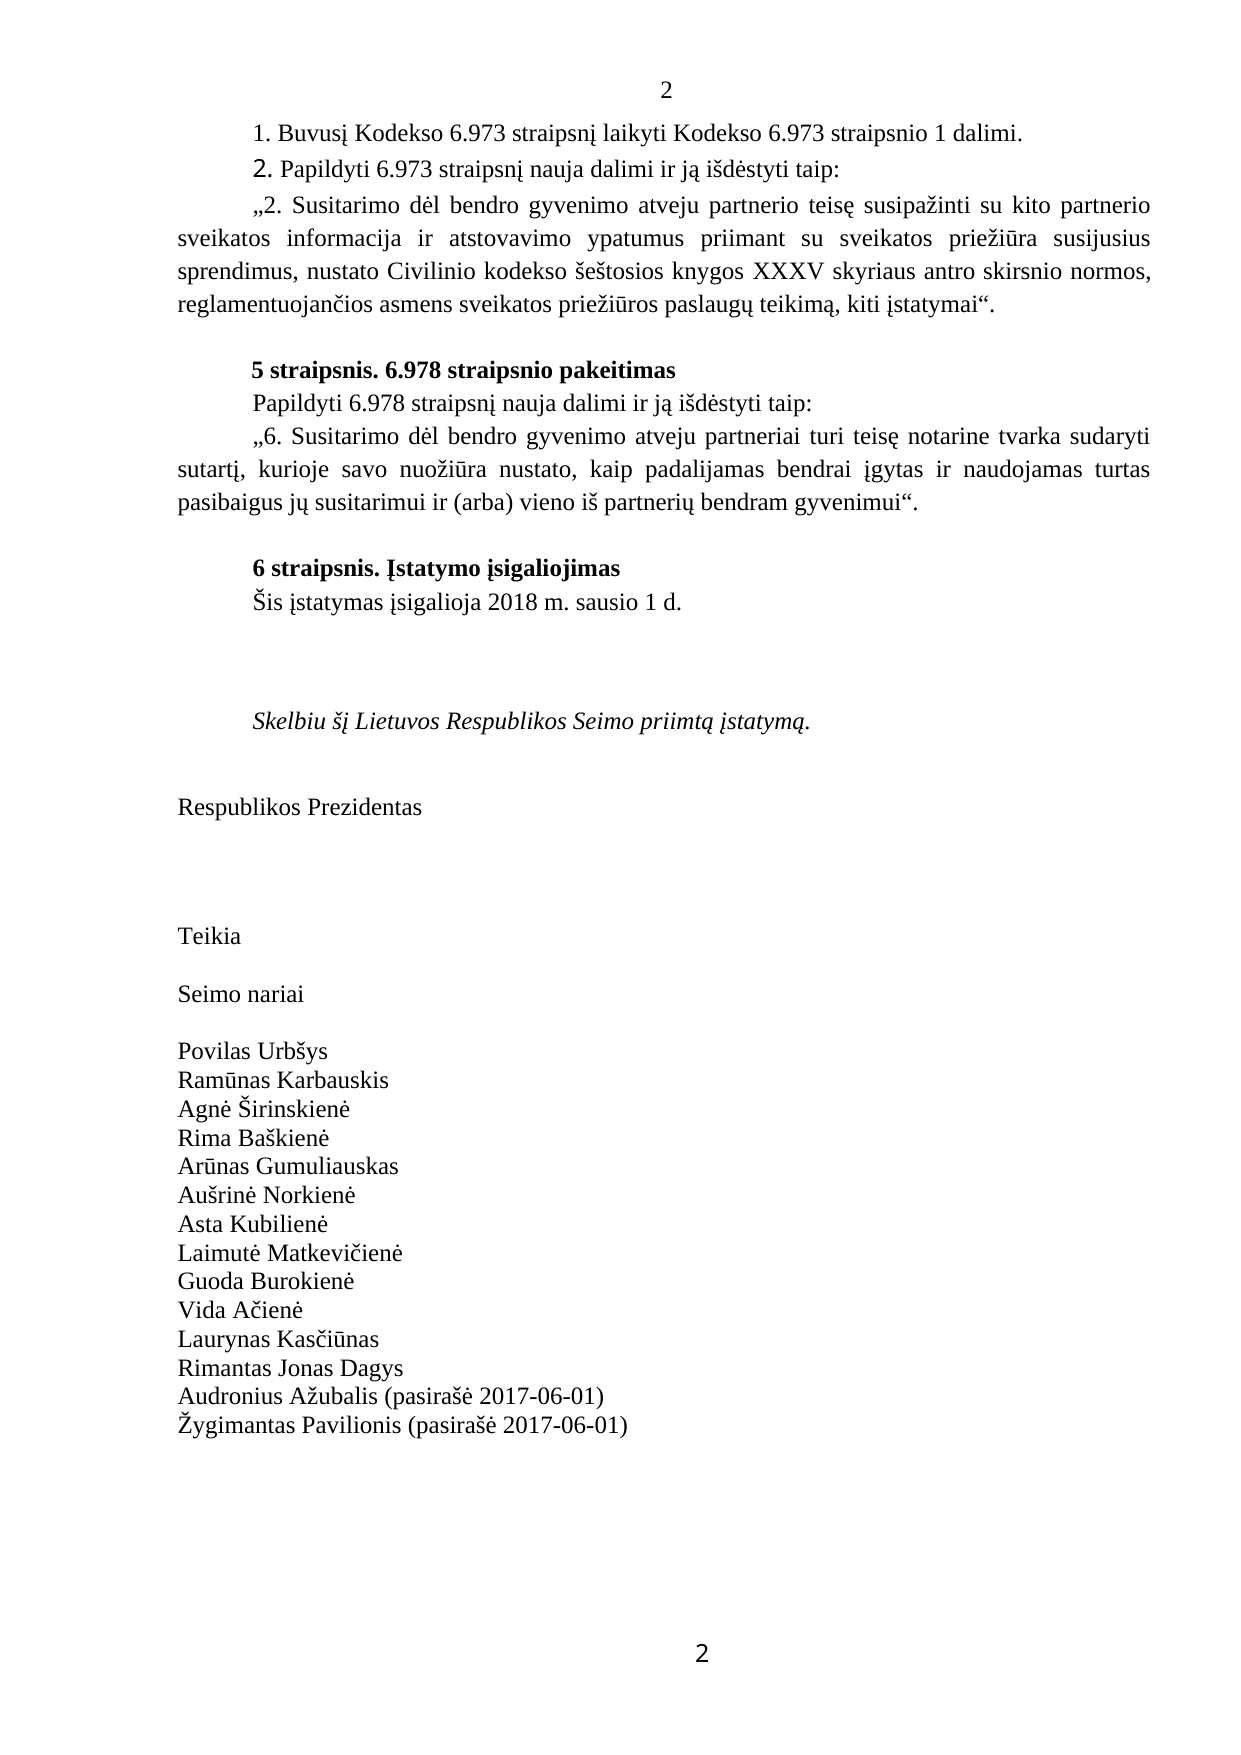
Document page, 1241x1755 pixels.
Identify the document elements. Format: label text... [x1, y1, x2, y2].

text Rimantas Jonas Dagys [177, 1353, 1152, 1381]
text 6 straipsnis. Įstatymo įsigaliojimas [177, 553, 1152, 582]
text Guoda Burokienė [177, 1266, 1152, 1295]
text Ramūnas Karbauskis [177, 1065, 1152, 1094]
text 5 straipsnis. 6.978 straipsnio pakeitimas [251, 355, 1152, 384]
text „2. Susitarimo dėl bendro gyvenimo atveju partnerio teisę susipažinti su kito partnerio sveikatos informacija ir atstovavimo ypatumus priimant su sveikatos priežiūra susijusius sprendimus, nustato Civilinio kodekso šeštosios knygos XXXV skyriaus antro skirsnio normos, reglamentuojančios asmens sveikatos priežiūros paslaugų teikimą, kiti įstatymai“. [177, 190, 1152, 318]
text Respublikos Prezidentas [177, 792, 1152, 821]
text Žygimantas Pavilionis (pasirašė 2017-06-01) [177, 1410, 1152, 1439]
text Aušrinė Norkienė [177, 1180, 1152, 1209]
text 1. Buvusį Kodekso 6.973 straipsnį laikyti Kodekso 6.973 straipsnio 1 dalimi. [177, 118, 1152, 147]
text Povilas Urbšys [177, 1036, 1152, 1065]
text Šis įstatymas įsigalioja 2018 m. sausio 1 d. [177, 587, 1152, 615]
text Laurynas Kasčiūnas [177, 1324, 1152, 1353]
text „6. Susitarimo dėl bendro gyvenimo atveju partneriai turi teisę notarine tvarka sudaryti sutartį, kurioje savo nuožiūra nustato, kaip padalijamas bendrai įgytas ir naudojamas turtas pasibaigus jų susitarimui ir (arba) vieno iš partnerių bendram gyvenimui“. [177, 421, 1152, 516]
text Arūnas Gumuliauskas [177, 1151, 1152, 1180]
text Asta Kubilienė [177, 1209, 1152, 1238]
text Rima Baškienė [177, 1123, 1152, 1151]
text Seimo nariai [177, 979, 1152, 1008]
text Teikia [177, 921, 1152, 950]
text Laimutė Matkevičienė [177, 1238, 1152, 1266]
text Agnė Širinskienė [177, 1094, 1152, 1123]
text Audronius Ažubalis (pasirašė 2017-06-01) [177, 1381, 1152, 1410]
text Papildyti 6.978 straipsnį nauja dalimi ir ją išdėstyti taip: [177, 388, 1152, 417]
text Vida Ačienė [177, 1295, 1152, 1324]
text 2. Papildyti 6.973 straipsnį nauja dalimi ir ją išdėstyti taip: [177, 151, 1152, 185]
text Skelbiu šį Lietuvos Respublikos Seimo priimtą įstatymą. [177, 706, 1152, 734]
